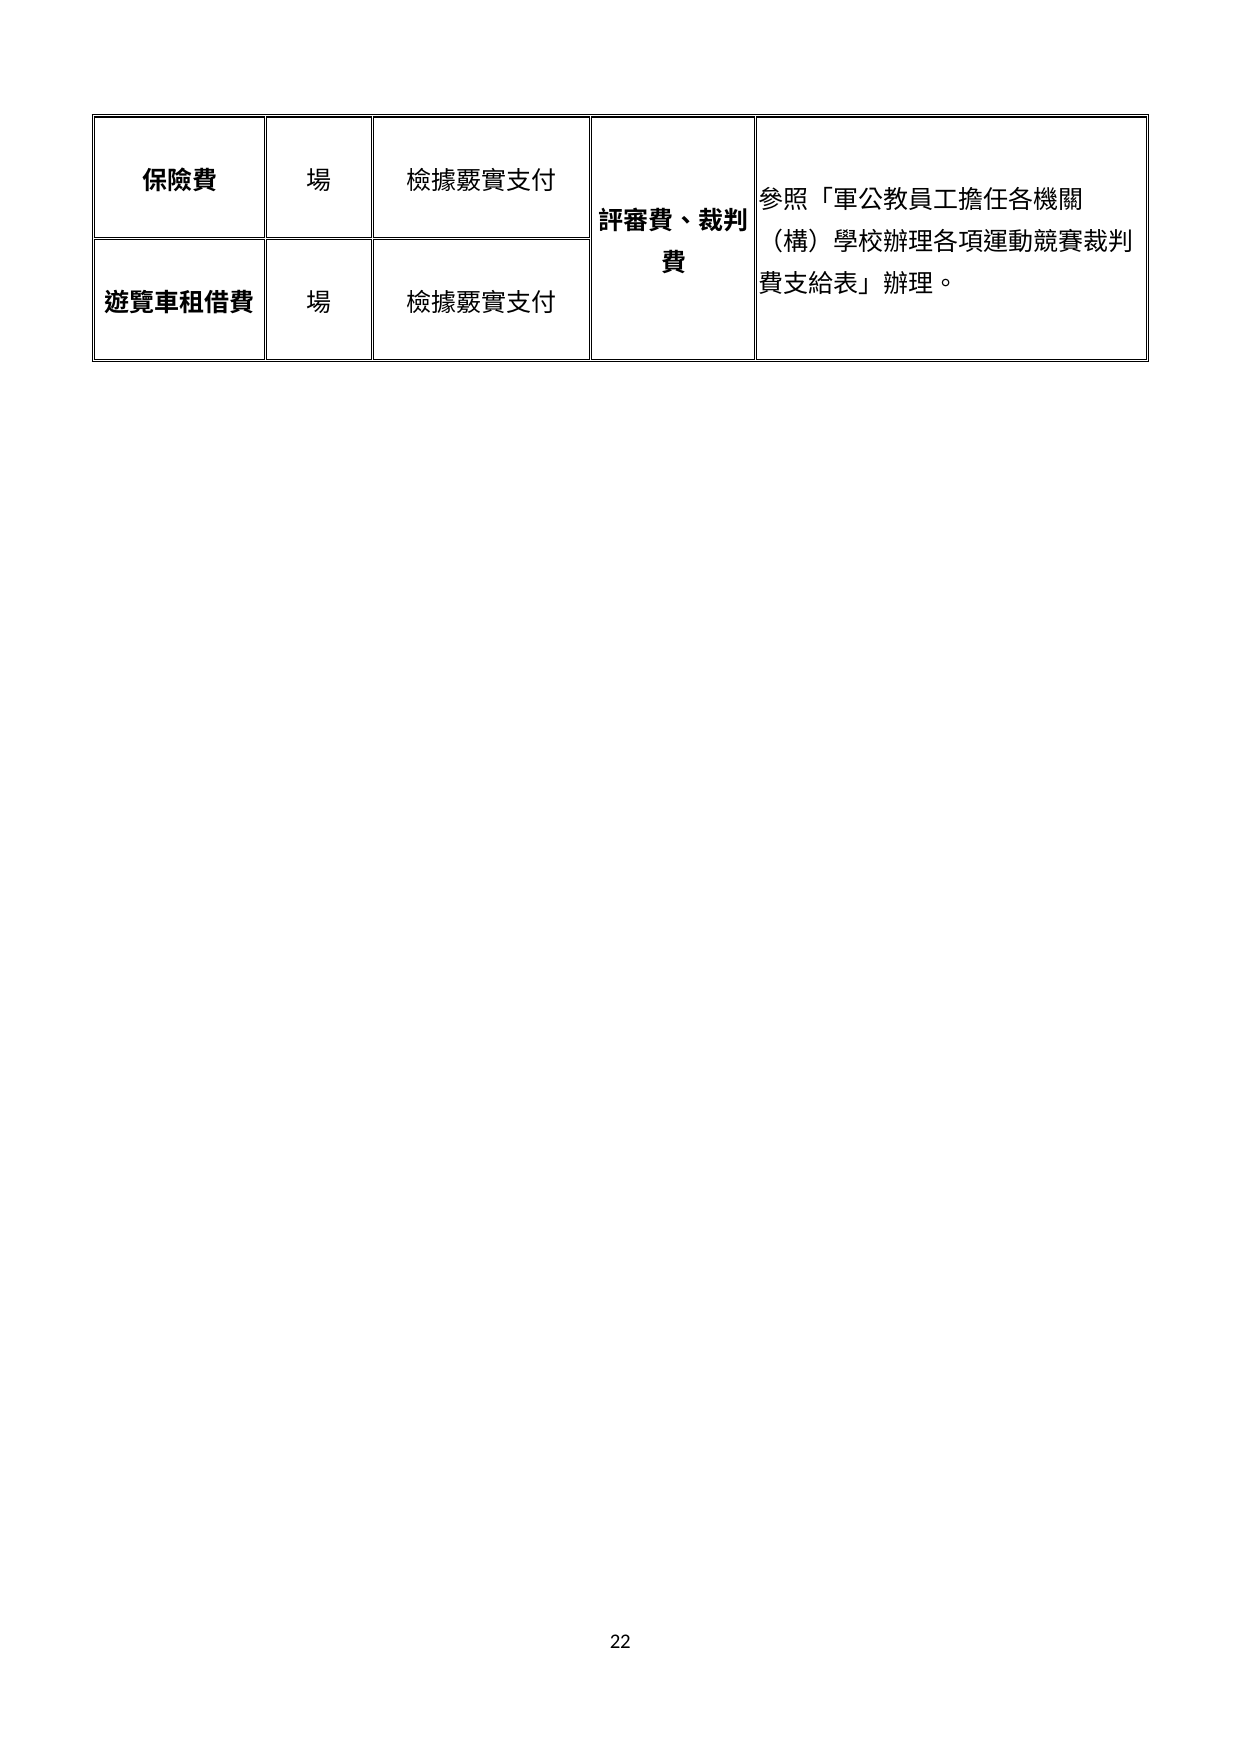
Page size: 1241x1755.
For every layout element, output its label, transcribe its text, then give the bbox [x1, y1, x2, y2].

table_cell 檢據覈實支付 [374, 118, 589, 237]
table_cell 檢據覈實支付 [374, 240, 589, 359]
table_cell 場 [267, 118, 371, 237]
table_cell 場 [267, 240, 371, 359]
table_cell 保險費 [95, 118, 264, 237]
table_cell 評審費、裁判費 [592, 118, 754, 359]
table_cell 參照「軍公教員工擔任各機關（構）學校辦理各項運動競賽裁判費支給表」辦理。 [757, 118, 1146, 359]
table_cell 遊覽車租借費 [95, 240, 264, 359]
